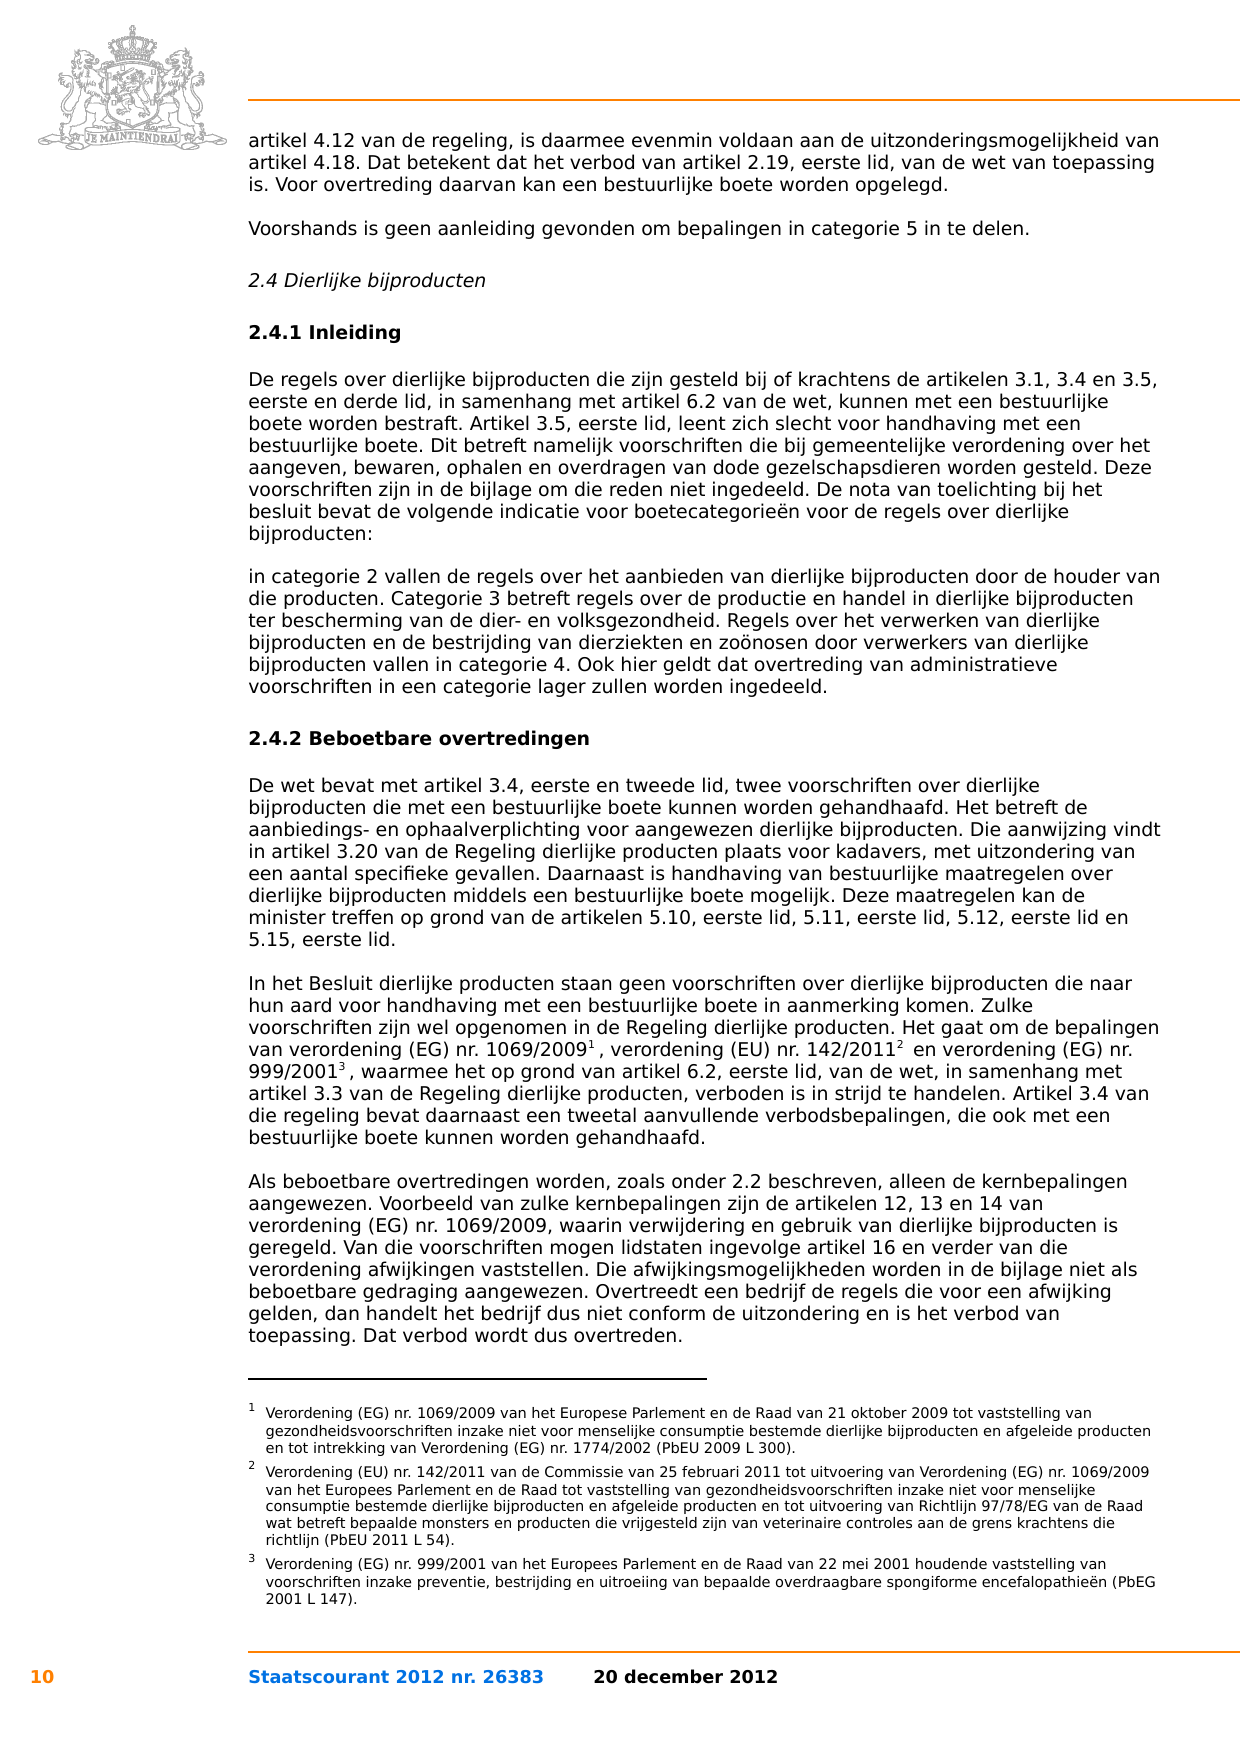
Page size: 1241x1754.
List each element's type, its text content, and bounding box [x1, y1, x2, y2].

subtitle 2.4.2 Beboetbare overtredingen [248, 728, 1163, 750]
text Verordening (EG) nr. 999/2001 van het Europees Parlement en de Raad van 22 mei 2001 houdende vaststelling van voorschriften inzake preventie, bestrijding en uitroeiing van bepaalde overdraagbare spongiforme encefalopathieën (PbEG 2001 L 147). [248, 1552, 1163, 1608]
text in categorie 2 vallen de regels over het aanbieden van dierlijke bijproducten door de houder van die producten. Categorie 3 betreft regels over de productie en handel in dierlijke bijproducten ter bescherming van de dier- en volksgezondheid. Regels over het verwerken van dierlijke bijproducten en de bestrijding van dierziekten en zoönosen door verwerkers van dierlijke bijproducten vallen in categorie 4. Ook hier geldt dat overtreding van administratieve voorschriften in een categorie lager zullen worden ingedeeld. [248, 566, 1163, 698]
text artikel 4.12 van de regeling, is daarmee evenmin voldaan aan de uitzonderingsmogelijkheid van artikel 4.18. Dat betekent dat het verbod van artikel 2.19, eerste lid, van de wet van toepassing is. Voor overtreding daarvan kan een bestuurlijke boete worden opgelegd. [248, 130, 1163, 196]
text De wet bevat met artikel 3.4, eerste en tweede lid, twee voorschriften over dierlijke bijproducten die met een bestuurlijke boete kunnen worden gehandhaafd. Het betreft de aanbiedings- en ophaalverplichting voor aangewezen dierlijke bijproducten. Die aanwijzing vindt in artikel 3.20 van de Regeling dierlijke producten plaats voor kadavers, met uitzondering van een aantal specifieke gevallen. Daarnaast is handhaving van bestuurlijke maatregelen over dierlijke bijproducten middels een bestuurlijke boete mogelijk. Deze maatregelen kan de minister treffen op grond van de artikelen 5.10, eerste lid, 5.11, eerste lid, 5.12, eerste lid en 5.15, eerste lid. [248, 775, 1163, 951]
text Voorshands is geen aanleiding gevonden om bepalingen in categorie 5 in te delen. [248, 218, 1163, 240]
picture [38, 25, 227, 150]
subtitle 2.4 Dierlijke bijproducten [248, 270, 1163, 292]
text De regels over dierlijke bijproducten die zijn gesteld bij of krachtens de artikelen 3.1, 3.4 en 3.5, eerste en derde lid, in samenhang met artikel 6.2 van de wet, kunnen met een bestuurlijke boete worden bestraft. Artikel 3.5, eerste lid, leent zich slecht voor handhaving met een bestuurlijke boete. Dit betreft namelijk voorschriften die bij gemeentelijke verordening over het aangeven, bewaren, ophalen en overdragen van dode gezelschapsdieren worden gesteld. Deze voorschriften zijn in de bijlage om die reden niet ingedeeld. De nota van toelichting bij het besluit bevat de volgende indicatie voor boetecategorieën voor de regels over dierlijke bijproducten: [248, 369, 1163, 544]
text Als beboetbare overtredingen worden, zoals onder 2.2 beschreven, alleen de kernbepalingen aangewezen. Voorbeeld van zulke kernbepalingen zijn de artikelen 12, 13 en 14 van verordening (EG) nr. 1069/2009, waarin verwijdering en gebruik van dierlijke bijproducten is geregeld. Van die voorschriften mogen lidstaten ingevolge artikel 16 en verder van die verordening afwijkingen vaststellen. Die afwijkingsmogelijkheden worden in de bijlage niet als beboetbare gedraging aangewezen. Overtreedt een bedrijf de regels die voor een afwijking gelden, dan handelt het bedrijf dus niet conform de uitzondering en is het verbod van toepassing. Dat verbod wordt dus overtreden. [248, 1171, 1163, 1346]
text Verordening (EG) nr. 1069/2009 van het Europese Parlement en de Raad van 21 oktober 2009 tot vaststelling van gezondheidsvoorschriften inzake niet voor menselijke consumptie bestemde dierlijke bijproducten en afgeleide producten en tot intrekking van Verordening (EG) nr. 1774/2002 (PbEU 2009 L 300). [248, 1401, 1163, 1457]
text Verordening (EU) nr. 142/2011 van de Commissie van 25 februari 2011 tot uitvoering van Verordening (EG) nr. 1069/2009 van het Europees Parlement en de Raad tot vaststelling van gezondheidsvoorschriften inzake niet voor menselijke consumptie bestemde dierlijke bijproducten en afgeleide producten en tot uitvoering van Richtlijn 97/78/EG van de Raad wat betreft bepaalde monsters en producten die vrijgesteld zijn van veterinaire controles aan de grens krachtens die richtlijn (PbEU 2011 L 54). [248, 1459, 1163, 1549]
text In het Besluit dierlijke producten staan geen voorschriften over dierlijke bijproducten die naar hun aard voor handhaving met een bestuurlijke boete in aanmerking komen. Zulke voorschriften zijn wel opgenomen in de Regeling dierlijke producten. Het gaat om de bepalingen van verordening (EG) nr. 1069/2009, verordening (EU) nr. 142/2011 en verordening (EG) nr. 999/2001, waarmee het op grond van artikel 6.2, eerste lid, van de wet, in samenhang met artikel 3.3 van de Regeling dierlijke producten, verboden is in strijd te handelen. Artikel 3.4 van die regeling bevat daarnaast een tweetal aanvullende verbodsbepalingen, die ook met een bestuurlijke boete kunnen worden gehandhaafd. [248, 973, 1163, 1149]
subtitle 2.4.1 Inleiding [248, 322, 1163, 344]
